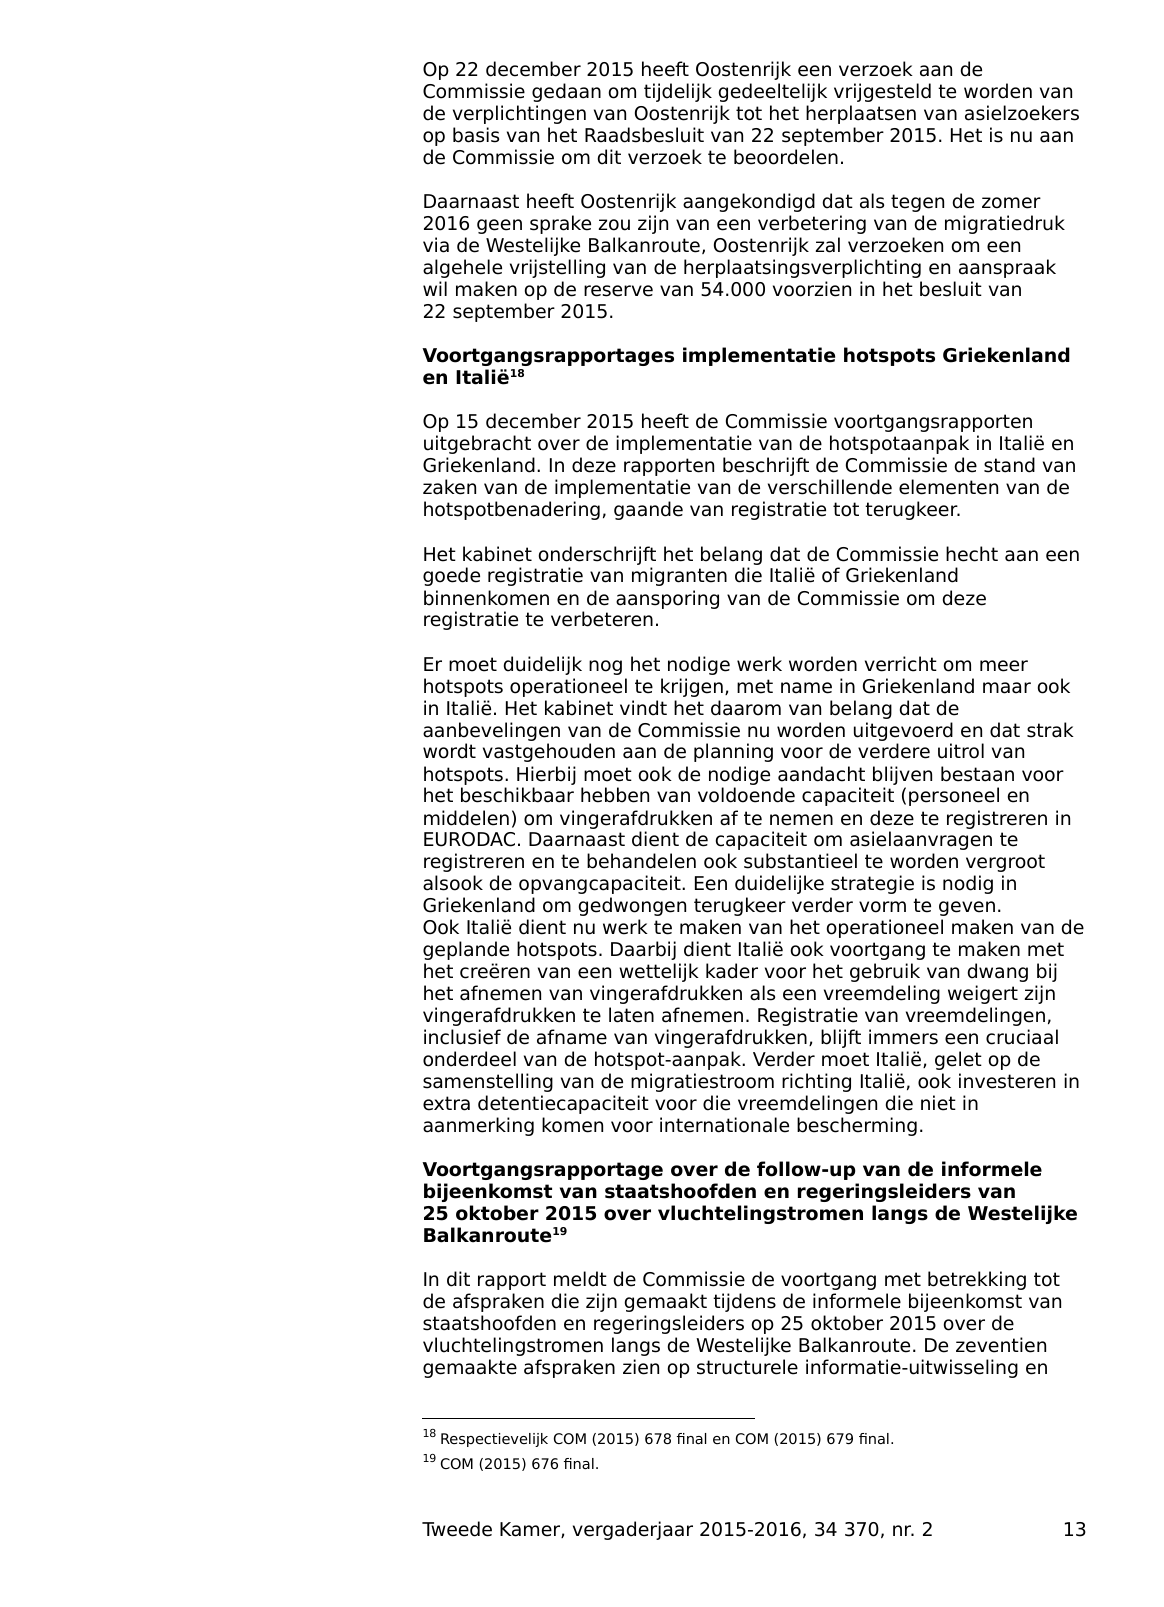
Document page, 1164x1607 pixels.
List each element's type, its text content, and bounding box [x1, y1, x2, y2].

text Respectievelijk COM (2015) 678 final en COM (2015) 679 final. [422, 1427, 1087, 1449]
text Het kabinet onderschrijft het belang dat de Commissie hecht aan een goede registratie van migranten die Italië of Griekenland binnenkomen en de aansporing van de Commissie om deze registratie te verbeteren. [422, 543, 1087, 631]
text Ook Italië dient nu werk te maken van het operationeel maken van de geplande hotspots. Daarbij dient Italië ook voortgang te maken met het creëren van een wettelijk kader voor het gebruik van dwang bij het afnemen van vingerafdrukken als een vreemdeling weigert zijn vingerafdrukken te laten afnemen. Registratie van vreemdelingen, inclusief de afname van vingerafdrukken, blijft immers een cruciaal onderdeel van de hotspot-aanpak. Verder moet Italië, gelet op de samenstelling van de migratiestroom richting Italië, ook investeren in extra detentiecapaciteit voor die vreemdelingen die niet in aanmerking komen voor internationale bescherming. [422, 917, 1087, 1137]
text Daarnaast heeft Oostenrijk aangekondigd dat als tegen de zomer 2016 geen sprake zou zijn van een verbetering van de migratiedruk via de Westelijke Balkanroute, Oostenrijk zal verzoeken om een algehele vrijstelling van de herplaatsingsverplichting en aanspraak wil maken op de reserve van 54.000 voorzien in het besluit van 22 september 2015. [422, 191, 1087, 323]
text COM (2015) 676 final. [422, 1452, 1087, 1474]
text Op 22 december 2015 heeft Oostenrijk een verzoek aan de Commissie gedaan om tijdelijk gedeeltelijk vrijgesteld te worden van de verplichtingen van Oostenrijk tot het herplaatsen van asielzoekers op basis van het Raadsbesluit van 22 september 2015. Het is nu aan de Commissie om dit verzoek te beoordelen. [422, 59, 1087, 169]
text In dit rapport meldt de Commissie de voortgang met betrekking tot de afspraken die zijn gemaakt tijdens de informele bijeenkomst van staatshoofden en regeringsleiders op 25 oktober 2015 over de vluchtelingstromen langs de Westelijke Balkanroute. De zeventien gemaakte afspraken zien op structurele informatie-uitwisseling en [422, 1269, 1087, 1379]
subtitle Voortgangsrapportage over de follow-up van de informele bijeenkomst van staatshoofden en regeringsleiders van 25 oktober 2015 over vluchtelingstromen langs de Westelijke Balkanroute [422, 1159, 1087, 1247]
text Op 15 december 2015 heeft de Commissie voortgangsrapporten uitgebracht over de implementatie van de hotspotaanpak in Italië en Griekenland. In deze rapporten beschrijft de Commissie de stand van zaken van de implementatie van de verschillende elementen van de hotspotbenadering, gaande van registratie tot terugkeer. [422, 411, 1087, 521]
subtitle Voortgangsrapportages implementatie hotspots Griekenland en Italië [422, 345, 1087, 389]
text Er moet duidelijk nog het nodige werk worden verricht om meer hotspots operationeel te krijgen, met name in Griekenland maar ook in Italië. Het kabinet vindt het daarom van belang dat de aanbevelingen van de Commissie nu worden uitgevoerd en dat strak wordt vastgehouden aan de planning voor de verdere uitrol van hotspots. Hierbij moet ook de nodige aandacht blijven bestaan voor het beschikbaar hebben van voldoende capaciteit (personeel en middelen) om vingerafdrukken af te nemen en deze te registreren in EURODAC. Daarnaast dient de capaciteit om asielaanvragen te registreren en te behandelen ook substantieel te worden vergroot alsook de opvangcapaciteit. Een duidelijke strategie is nodig in Griekenland om gedwongen terugkeer verder vorm te geven. [422, 653, 1087, 917]
